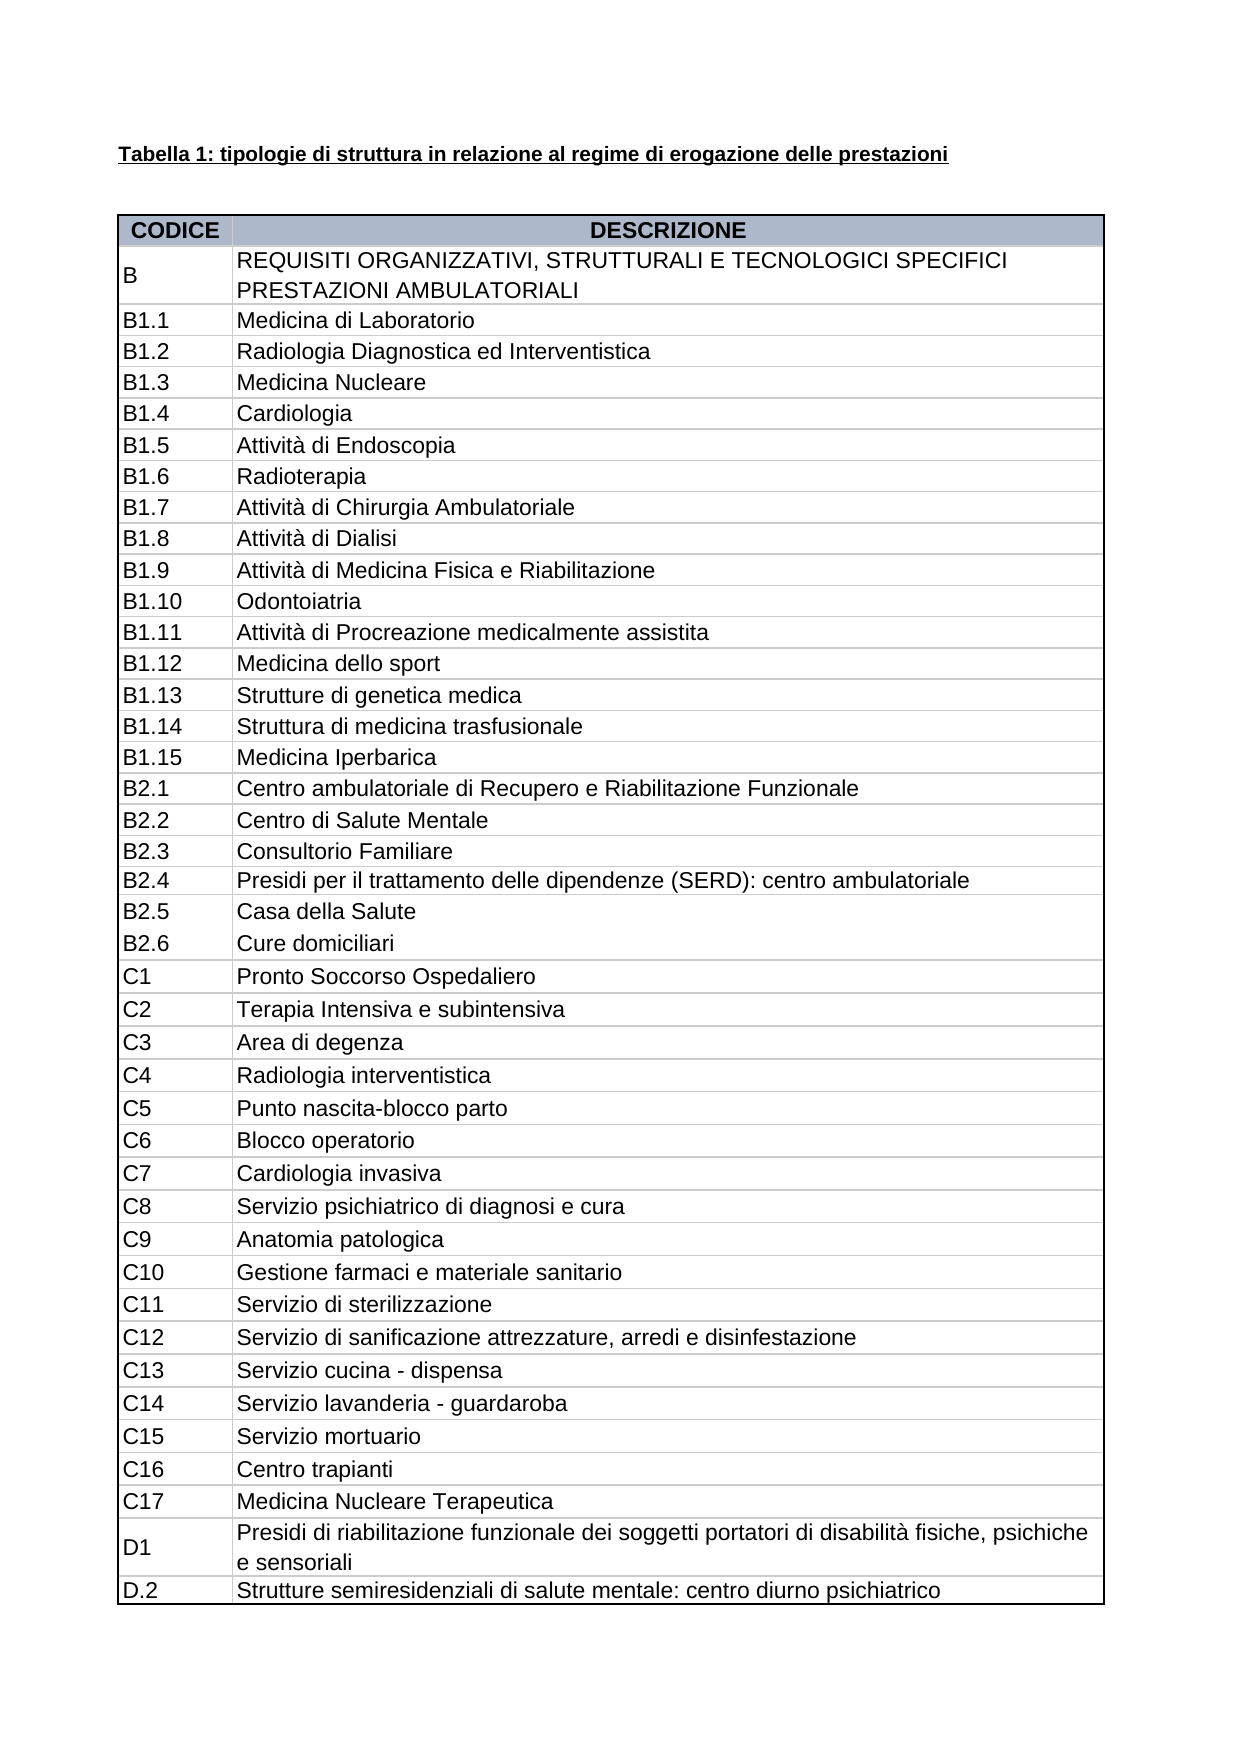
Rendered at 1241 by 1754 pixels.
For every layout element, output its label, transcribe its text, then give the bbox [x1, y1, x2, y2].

table_cell B [119, 247, 232, 303]
table_cell B1.10 [119, 586, 232, 616]
table_cell Medicina di Laboratorio [233, 305, 1103, 334]
table_cell B1.3 [119, 367, 232, 397]
table_cell Attività di Medicina Fisica e Riabilitazione [233, 555, 1103, 584]
table_cell Presidi di riabilitazione funzionale dei soggetti portatori di disabilità fisiche, psichiche e sensoriali [233, 1519, 1103, 1575]
table_cell B2.5 [119, 895, 232, 927]
table_cell Odontoiatria [233, 586, 1103, 616]
table_cell B2.2 [119, 805, 232, 834]
table_cell Medicina dello sport [233, 649, 1103, 678]
table_cell C13 [119, 1355, 232, 1386]
table_cell Attività di Dialisi [233, 524, 1103, 553]
table_cell Punto nascita-blocco parto [233, 1092, 1103, 1123]
table_cell Radioterapia [233, 461, 1103, 491]
table_cell Servizio di sterilizzazione [233, 1289, 1103, 1320]
table_cell B2.3 [119, 836, 232, 866]
table_cell Attività di Chirurgia Ambulatoriale [233, 492, 1103, 522]
table_cell C6 [119, 1125, 232, 1156]
table_cell Gestione farmaci e materiale sanitario [233, 1256, 1103, 1287]
table_cell Strutture di genetica medica [233, 680, 1103, 709]
table_cell Area di degenza [233, 1027, 1103, 1058]
table_cell C12 [119, 1322, 232, 1353]
table_cell C4 [119, 1060, 232, 1091]
table_cell B1.4 [119, 399, 232, 428]
table_cell Medicina Nucleare [233, 367, 1103, 397]
table_header CODICE [119, 216, 232, 245]
table_cell Servizio psichiatrico di diagnosi e cura [233, 1191, 1103, 1222]
table_cell C16 [119, 1453, 232, 1484]
table_cell B1.7 [119, 492, 232, 522]
table_cell B1.2 [119, 336, 232, 366]
table_cell B1.8 [119, 524, 232, 553]
table_cell Radiologia interventistica [233, 1060, 1103, 1091]
table_cell Consultorio Familiare [233, 836, 1103, 866]
table_cell C11 [119, 1289, 232, 1320]
table_cell B1.15 [119, 742, 232, 772]
table_cell Cardiologia [233, 399, 1103, 428]
table_cell Cardiologia invasiva [233, 1158, 1103, 1189]
table_cell C8 [119, 1191, 232, 1222]
table_cell Presidi per il trattamento delle dipendenze (SERD): centro ambulatoriale [233, 867, 1103, 894]
table_cell Servizio cucina - dispensa [233, 1355, 1103, 1386]
table_cell Anatomia patologica [233, 1223, 1103, 1255]
table_cell D1 [119, 1519, 232, 1575]
table_cell Servizio di sanificazione attrezzature, arredi e disinfestazione [233, 1322, 1103, 1353]
table_cell B2.6 [119, 927, 232, 959]
table_cell Terapia Intensiva e subintensiva [233, 994, 1103, 1025]
table_cell C5 [119, 1092, 232, 1123]
table_cell Centro di Salute Mentale [233, 805, 1103, 834]
table_cell B1.13 [119, 680, 232, 709]
table_cell C2 [119, 994, 232, 1025]
table_cell C15 [119, 1420, 232, 1452]
table_cell Radiologia Diagnostica ed Interventistica [233, 336, 1103, 366]
table_cell Centro ambulatoriale di Recupero e Riabilitazione Funzionale [233, 774, 1103, 803]
table_cell C1 [119, 961, 232, 992]
table_cell Servizio lavanderia - guardaroba [233, 1388, 1103, 1419]
table_cell C10 [119, 1256, 232, 1287]
table_cell B1.1 [119, 305, 232, 334]
table_cell Servizio mortuario [233, 1420, 1103, 1452]
table_cell B1.14 [119, 711, 232, 741]
table_cell B2.4 [119, 867, 232, 894]
table_cell REQUISITI ORGANIZZATIVI, STRUTTURALI E TECNOLOGICI SPECIFICI PRESTAZIONI AMBULATORIALI [233, 247, 1103, 303]
table_cell Attività di Endoscopia [233, 430, 1103, 459]
table_cell B1.11 [119, 617, 232, 647]
table_cell C7 [119, 1158, 232, 1189]
table_cell Struttura di medicina trasfusionale [233, 711, 1103, 741]
table_cell Attività di Procreazione medicalmente assistita [233, 617, 1103, 647]
table_cell Medicina Nucleare Terapeutica [233, 1486, 1103, 1517]
text Tabella 1: tipologie di struttura in relazione al regime di erogazione delle prestazioni [118, 142, 1167, 166]
table_cell C3 [119, 1027, 232, 1058]
table_cell B2.1 [119, 774, 232, 803]
table_cell Blocco operatorio [233, 1125, 1103, 1156]
table_cell B1.12 [119, 649, 232, 678]
table_cell Pronto Soccorso Ospedaliero [233, 961, 1103, 992]
table_cell B1.9 [119, 555, 232, 584]
table_cell B1.6 [119, 461, 232, 491]
table_cell Casa della Salute [233, 895, 1103, 927]
table_cell C9 [119, 1223, 232, 1255]
table_header DESCRIZIONE [233, 216, 1103, 245]
table_cell D.2 [119, 1577, 232, 1603]
table_cell B1.5 [119, 430, 232, 459]
table_cell C17 [119, 1486, 232, 1517]
table_cell Cure domiciliari [233, 927, 1103, 959]
table_cell Medicina Iperbarica [233, 742, 1103, 772]
table_cell Centro trapianti [233, 1453, 1103, 1484]
table_cell C14 [119, 1388, 232, 1419]
table_cell Strutture semiresidenziali di salute mentale: centro diurno psichiatrico [233, 1577, 1103, 1603]
